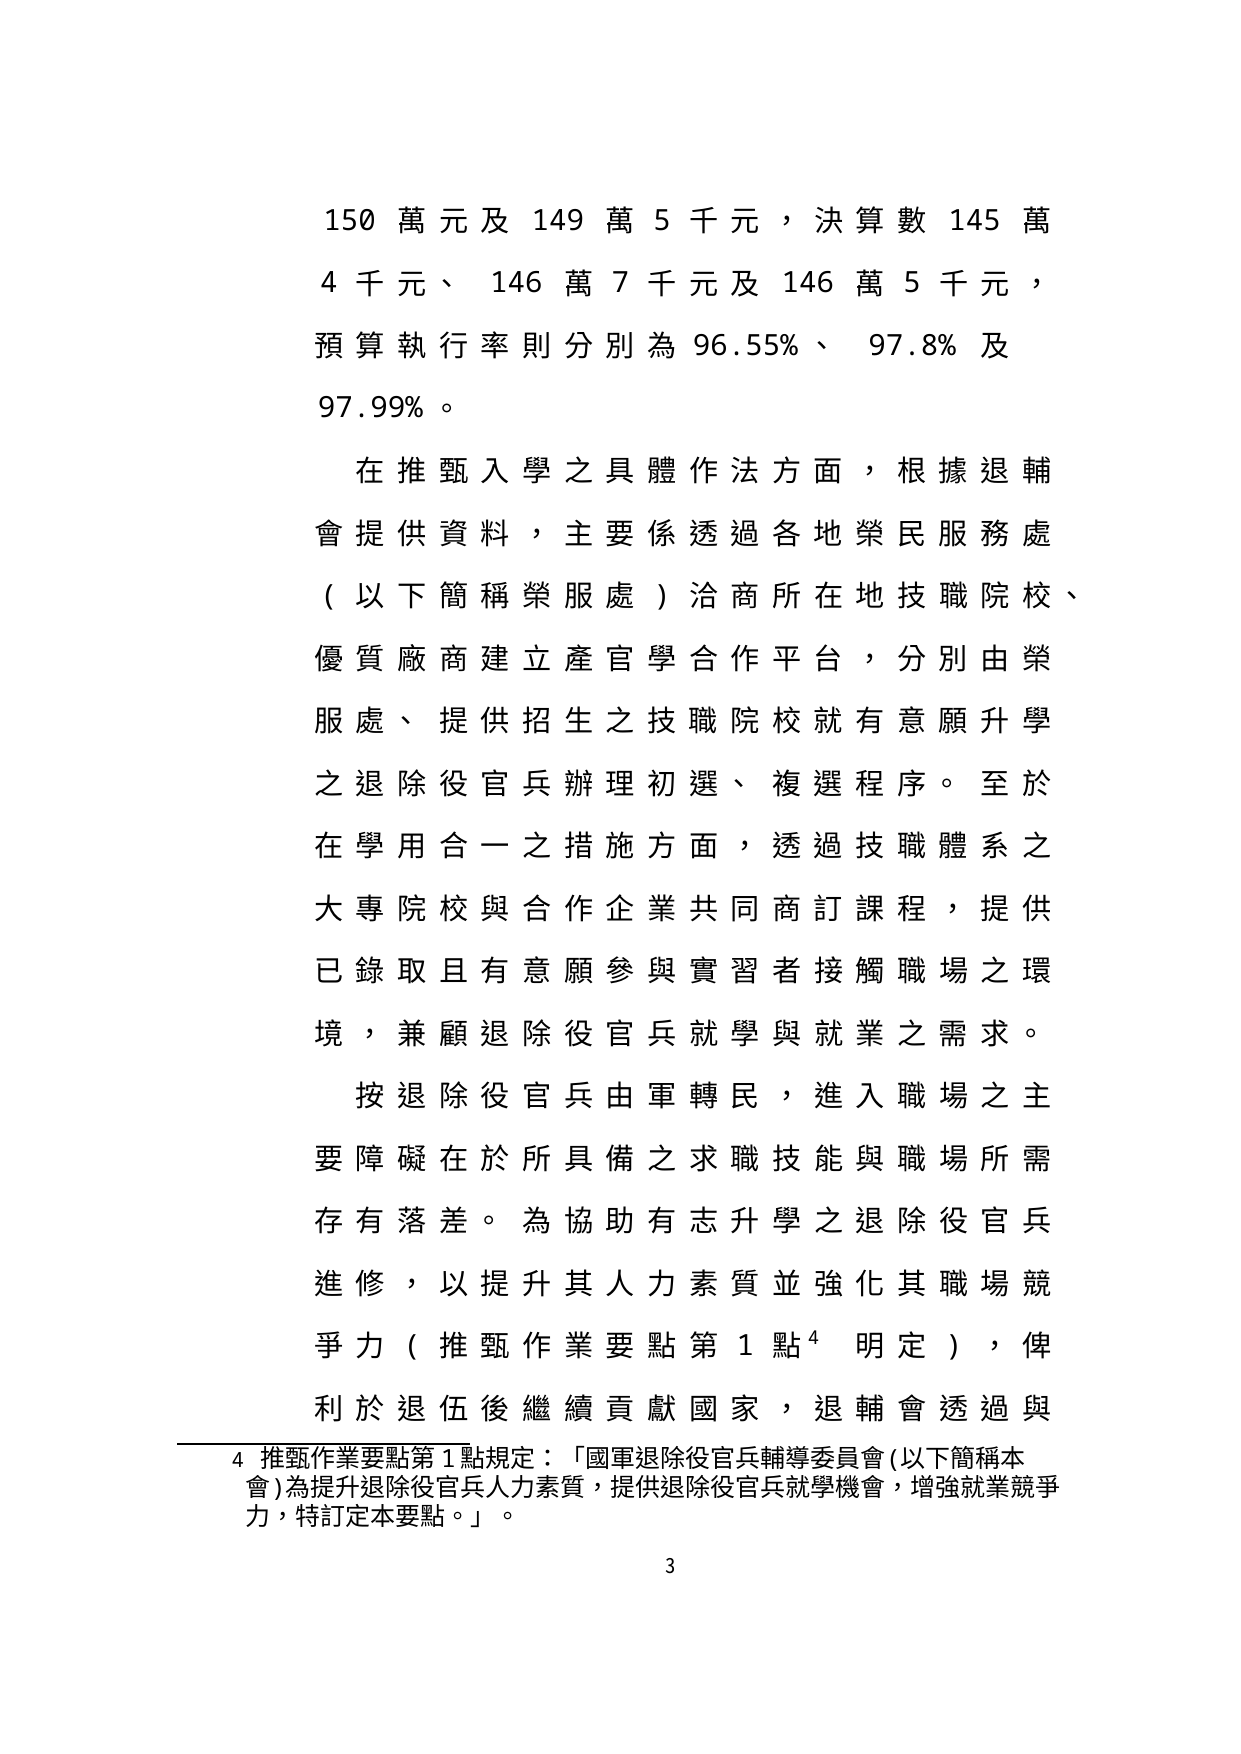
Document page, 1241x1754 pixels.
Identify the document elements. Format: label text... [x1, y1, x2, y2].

text 150萬元及149萬5千元，決算數145萬4千元、146萬7千元及146萬5千元，預算執行率則分別為96.55%、97.8%及97.99%。 [271, 177, 1058, 427]
text 在推甄入學之具體作法方面，根據退輔會提供資料，主要係透過各地榮民服務處(以下簡稱榮服處)洽商所在地技職院校、優質廠商建立產官學合作平台，分別由榮服處、提供招生之技職院校就有意願升學之退除役官兵辦理初選、複選程序。至於在學用合一之措施方面，透過技職體系之大專院校與合作企業共同商訂課程，提供已錄取且有意願參與實習者接觸職場之環境，兼顧退除役官兵就學與就業之需求。 [271, 427, 1058, 1052]
text 推甄作業要點第1點規定：「國軍退除役官兵輔導委員會(以下簡稱本會)為提升退除役官兵人力素質，提供退除役官兵就學機會，增強就業競爭力，特訂定本要點。」。 [231, 1444, 1063, 1532]
text 按退除役官兵由軍轉民，進入職場之主要障礙在於所具備之求職技能與職場所需存有落差。為協助有志升學之退除役官兵進修，以提升其人力素質並強化其職場競爭力(推甄作業要點第1點明定)，俾利於退伍後繼續貢獻國家，退輔會透過與大專院校合作，辦理退除役官兵推甄入學、學用合一等措施，不僅可滿足企業本身對人力需求，參與實習之退除役官兵亦可取得進入職場之機會，對退輔會提升就學輔導之成效甚有助益。 [271, 1052, 1058, 1427]
